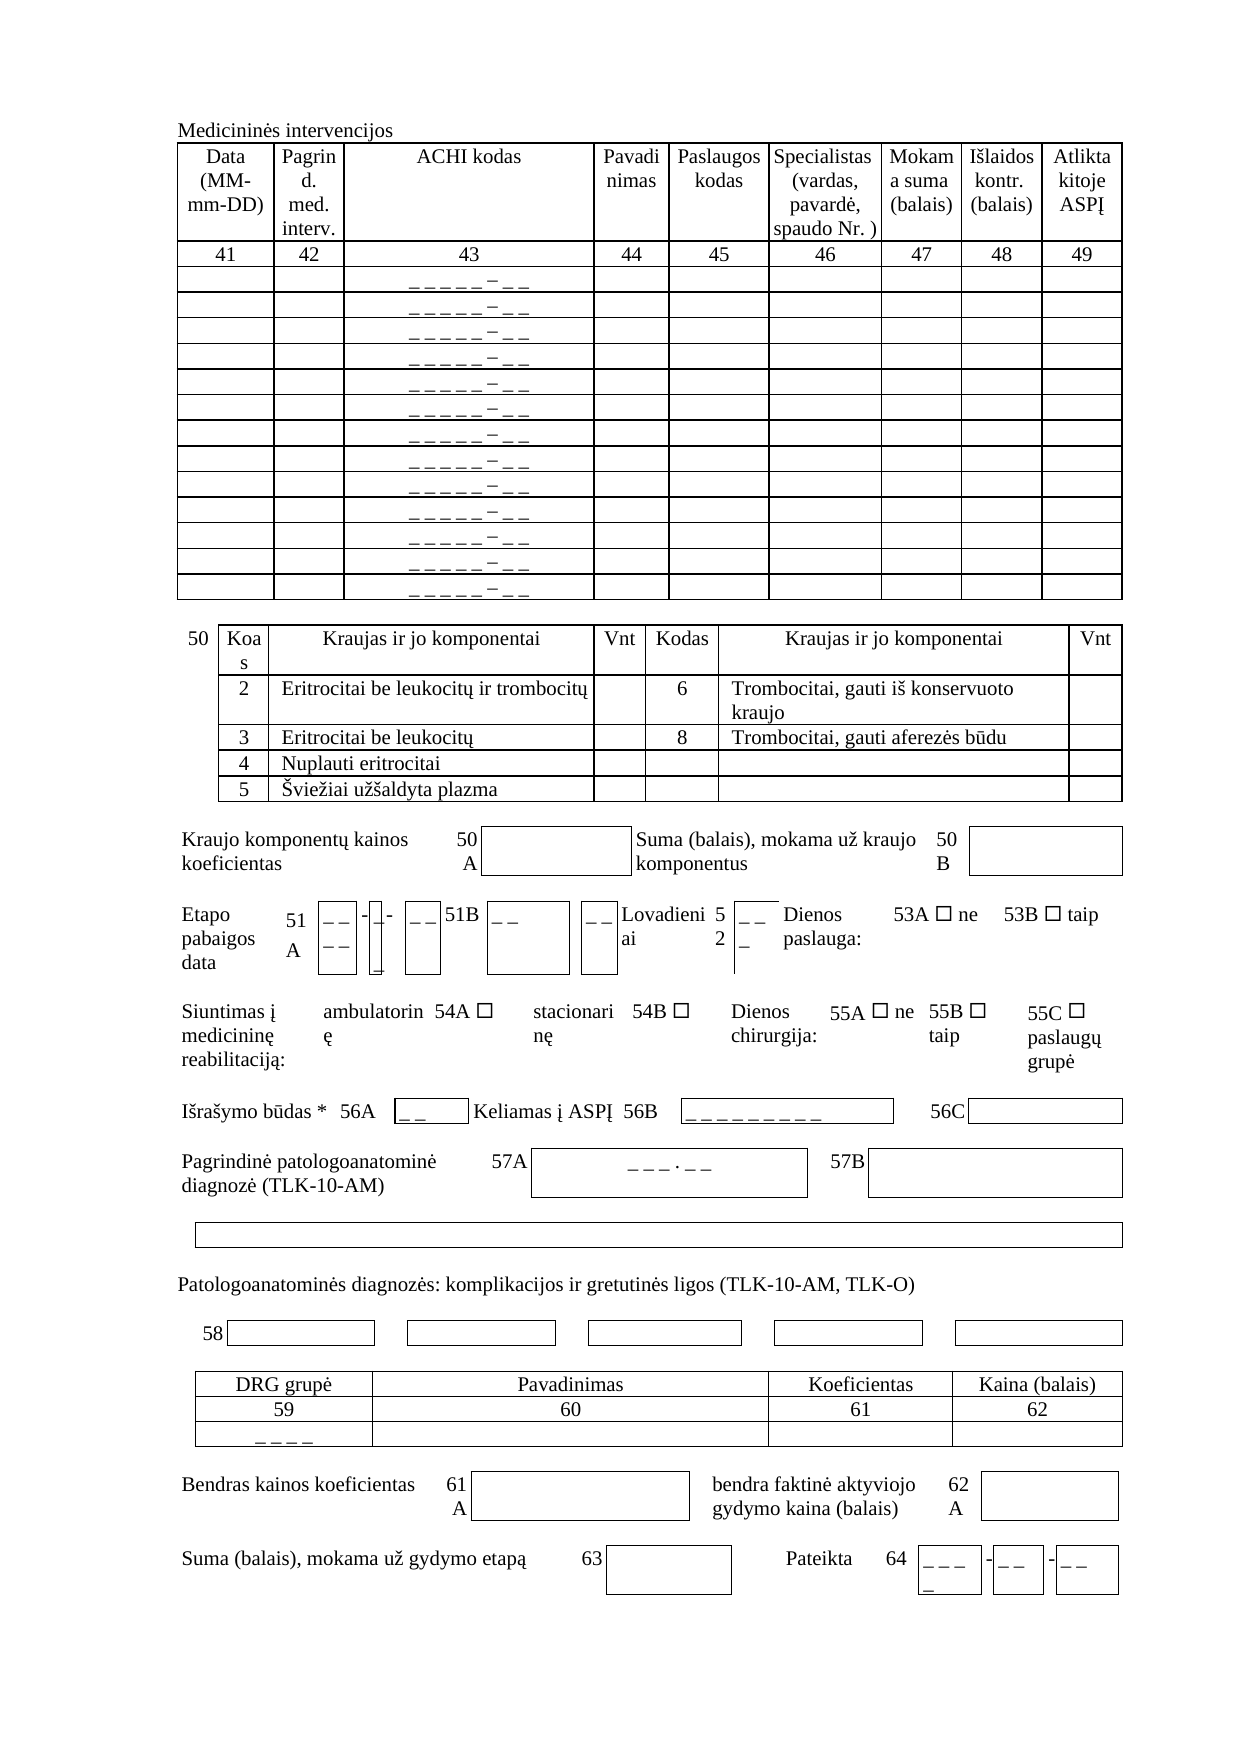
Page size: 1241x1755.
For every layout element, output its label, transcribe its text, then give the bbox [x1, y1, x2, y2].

table_header 57A [469, 1148, 531, 1197]
table_header Vnt [595, 626, 645, 674]
table_cell [1043, 267, 1121, 291]
table_cell [962, 293, 1041, 317]
table_header [408, 1321, 555, 1345]
table_header Dienos paslauga: [779, 901, 889, 974]
text Medicininės intervencijos [177, 118, 1122, 142]
table_cell [882, 523, 961, 547]
table_cell 42 [275, 242, 343, 266]
table_cell [962, 267, 1041, 291]
table_header [482, 827, 631, 875]
table_header [607, 1546, 731, 1594]
table_cell _ _ _ _ _ – _ _ [345, 421, 593, 445]
table_cell [882, 395, 961, 419]
table_cell Eritrocitai be leukocitų [269, 725, 593, 749]
table_cell [595, 267, 668, 291]
table_header [228, 1321, 374, 1345]
table_cell [595, 498, 668, 522]
table_cell Šviežiai užšaldyta plazma [269, 777, 593, 801]
table_cell [670, 293, 768, 317]
table_header [742, 1320, 774, 1345]
table_header Data (MM-mm-DD) [178, 144, 273, 240]
table_header [775, 1321, 922, 1345]
table_cell [275, 523, 343, 547]
table_cell [670, 447, 768, 471]
table_header Mokama suma (balais) [882, 144, 961, 240]
table_cell [962, 523, 1041, 547]
table_cell [275, 498, 343, 522]
table_header _ _ _ _ _ _ _ _ _ [682, 1099, 893, 1123]
table_header Keliamas į ASPĮ [469, 1098, 619, 1123]
table_header 57B [808, 1148, 868, 1197]
table_cell [177, 775, 218, 801]
table_header Atlikta kitoje ASPĮ [1043, 144, 1121, 240]
table_cell [178, 421, 273, 445]
table_cell [177, 1396, 195, 1421]
table_cell 45 [670, 242, 768, 266]
table_cell [1043, 549, 1121, 573]
table_cell [670, 344, 768, 368]
table_cell [595, 676, 645, 724]
table_cell 46 [770, 242, 881, 266]
table_cell [770, 472, 881, 496]
table_header [956, 1321, 1122, 1345]
table_header Išlaidos kontr. (balais) [962, 144, 1041, 240]
table_header 63 [556, 1545, 606, 1594]
table_cell [962, 472, 1041, 496]
table_cell [670, 523, 768, 547]
table_cell [962, 370, 1041, 394]
table_cell [770, 498, 881, 522]
table_cell [275, 472, 343, 496]
table_cell [1043, 370, 1121, 394]
table_cell [670, 370, 768, 394]
table_header ACHI kodas [345, 144, 593, 240]
table_cell [719, 777, 1068, 801]
table_cell [595, 751, 645, 775]
table_header Pavadinimas [595, 144, 668, 240]
table_cell [178, 318, 273, 342]
table_header Kraujas ir jo komponentai [719, 626, 1068, 674]
table_cell Trombocitai, gauti iš konservuoto kraujo [719, 676, 1068, 724]
table_cell [882, 370, 961, 394]
table_cell 49 [1043, 242, 1121, 266]
table_cell [962, 575, 1041, 599]
table_header [177, 1222, 195, 1247]
table_header _ _ _ [735, 902, 779, 974]
table_cell [177, 749, 218, 775]
table_cell [1043, 293, 1121, 317]
table_cell 61 [769, 1397, 952, 1421]
table_cell [373, 1422, 768, 1446]
table_cell [670, 498, 768, 522]
table_header _ _ _ _ [919, 1546, 981, 1594]
table_cell [178, 344, 273, 368]
table_header [923, 1320, 955, 1345]
table_cell [719, 751, 1068, 775]
table_cell [595, 472, 668, 496]
table_header 56A [336, 1098, 394, 1123]
table_cell _ _ _ _ _ – _ _ [345, 498, 593, 522]
table_header Pagrindinė patologoanatominė diagnozė (TLK-10-AM) [177, 1148, 469, 1197]
table_cell Eritrocitai be leukocitų ir trombocitų [269, 676, 593, 724]
table_header bendra faktinė aktyviojo gydymo kaina (balais) [708, 1471, 944, 1520]
table_header [177, 1371, 195, 1396]
table_cell [882, 575, 961, 599]
table_header [589, 1321, 741, 1345]
table_header 62A [944, 1471, 981, 1520]
table_header Suma (balais), mokama už kraujo komponentus [632, 826, 932, 875]
table_header 51A [281, 901, 318, 974]
table_cell [178, 549, 273, 573]
table_cell [275, 318, 343, 342]
table_cell [595, 549, 668, 573]
table_cell _ _ _ _ _ – _ _ [345, 293, 593, 317]
table_cell [769, 1422, 952, 1446]
table_header [732, 1545, 781, 1594]
table_cell [178, 447, 273, 471]
table_header Kaina (balais) [953, 1372, 1122, 1396]
table_header Suma (balais), mokama už gydymo etapą [177, 1545, 556, 1594]
table_header 54A [] [430, 999, 529, 1073]
table_header 54B [] [628, 999, 727, 1073]
table_header Bendras kainos koeficientas [177, 1471, 431, 1520]
table_cell [962, 549, 1041, 573]
table_header Pateikta [781, 1545, 881, 1594]
table_header 64 [881, 1545, 918, 1594]
table_header 50B [932, 826, 969, 875]
table_cell [1043, 498, 1121, 522]
table_header _ _ [1057, 1546, 1118, 1594]
table_cell [595, 575, 668, 599]
table_cell 60 [373, 1397, 768, 1421]
table_cell [1043, 421, 1121, 445]
table_header [556, 1320, 588, 1345]
table_cell [882, 267, 961, 291]
table_cell [595, 293, 668, 317]
table_cell [1043, 523, 1121, 547]
table_cell [670, 575, 768, 599]
table_cell [770, 395, 881, 419]
table_cell 62 [953, 1397, 1122, 1421]
table_header Paslaugos kodas [670, 144, 768, 240]
table_cell [595, 395, 668, 419]
table_cell [670, 421, 768, 445]
table_header _ _ _ _ [319, 902, 356, 974]
table_cell [275, 575, 343, 599]
table_cell [646, 751, 718, 775]
table_cell [882, 344, 961, 368]
table_cell [962, 421, 1041, 445]
table_cell _ _ _ _ _ – _ _ [345, 344, 593, 368]
table_header 61A [431, 1471, 471, 1520]
table_header 55C [] paslaugų grupė [1023, 999, 1122, 1073]
table_cell [770, 344, 881, 368]
table_header Specialistas (vardas, pavardė, spaudo Nr. ) [770, 144, 881, 240]
table_header - [982, 1545, 993, 1594]
table_header 50A [444, 826, 481, 875]
table_cell [770, 370, 881, 394]
table_header 52 [711, 901, 734, 974]
table_header [970, 827, 1122, 875]
table_cell _ _ _ _ _ – _ _ [345, 472, 593, 496]
table_cell [962, 498, 1041, 522]
table_header Pavadinimas [373, 1372, 768, 1396]
table_cell [770, 447, 881, 471]
table_cell [595, 523, 668, 547]
table_header Siuntimas į medicininę reabilitaciją: [177, 999, 319, 1073]
table_cell [962, 318, 1041, 342]
table_cell [1043, 395, 1121, 419]
table_cell [1070, 777, 1121, 801]
table_cell [177, 724, 218, 749]
table_cell [770, 549, 881, 573]
table_cell 43 [345, 242, 593, 266]
table_cell 48 [962, 242, 1041, 266]
table_cell [953, 1422, 1122, 1446]
table_cell 44 [595, 242, 668, 266]
table_cell [1070, 725, 1121, 749]
table_header DRG grupė [196, 1372, 372, 1396]
table_cell [1070, 751, 1121, 775]
table_cell [178, 498, 273, 522]
table_header - [382, 901, 405, 974]
table_header _ _ _ . _ _ [532, 1149, 807, 1197]
table_cell _ _ _ _ _ – _ _ [345, 447, 593, 471]
table_cell 8 [646, 725, 718, 749]
table_cell [670, 395, 768, 419]
table_cell [962, 344, 1041, 368]
table_header - [357, 901, 369, 974]
table_cell [595, 370, 668, 394]
table_cell [595, 447, 668, 471]
table_cell [1043, 447, 1121, 471]
table_cell [595, 344, 668, 368]
table_cell [1043, 472, 1121, 496]
table_header 56C [894, 1098, 968, 1123]
table_cell Nuplauti eritrocitai [269, 751, 593, 775]
table_cell [275, 395, 343, 419]
table_cell Trombocitai, gauti aferezės būdu [719, 725, 1068, 749]
table_cell [882, 472, 961, 496]
table_cell [962, 447, 1041, 471]
table_header Dienos chirurgija: [727, 999, 825, 1073]
table_header Pagrind. med. interv. [275, 144, 343, 240]
table_header 58 [177, 1320, 227, 1345]
table_cell [670, 318, 768, 342]
table_header _ _ [994, 1546, 1043, 1594]
table_cell [178, 575, 273, 599]
table_header Etapo pabaigos data [177, 901, 281, 974]
table_header [375, 1320, 407, 1345]
table_header Kodas [646, 626, 718, 674]
table_cell [178, 472, 273, 496]
table_cell [770, 575, 881, 599]
table_cell [882, 318, 961, 342]
table_header [869, 1149, 1122, 1197]
table_header Koeficientas [769, 1372, 952, 1396]
table_header _ _ [582, 902, 617, 974]
table_header Vnt [1070, 626, 1121, 674]
table_cell [882, 447, 961, 471]
table_cell [178, 523, 273, 547]
table_cell _ _ _ _ _ – _ _ [345, 318, 593, 342]
table_cell [670, 472, 768, 496]
table_cell [595, 318, 668, 342]
table_cell _ _ _ _ _ – _ _ [345, 267, 593, 291]
table_header 56B [619, 1098, 681, 1123]
table_header 55B [] taip [924, 999, 1023, 1073]
table_cell 47 [882, 242, 961, 266]
table_cell _ _ _ _ _ – _ _ [345, 395, 593, 419]
table_cell [882, 421, 961, 445]
table_cell _ _ _ _ _ – _ _ [345, 575, 593, 599]
table_header Kraujas ir jo komponentai [269, 626, 593, 674]
table_header Kraujo komponentų kainos koeficientas [177, 826, 444, 875]
table_header [196, 1223, 1122, 1247]
table_cell [275, 267, 343, 291]
table_cell [770, 421, 881, 445]
table_cell [1043, 344, 1121, 368]
table_cell [275, 447, 343, 471]
table_cell 4 [219, 751, 268, 775]
table_header 53B [] taip [999, 901, 1119, 974]
table_header Koas [219, 626, 268, 674]
table_cell [882, 498, 961, 522]
table_header 51B [441, 901, 487, 974]
table_cell [770, 267, 881, 291]
table_header [570, 901, 581, 974]
table_cell [275, 421, 343, 445]
table_cell 59 [196, 1397, 372, 1421]
table_cell [275, 344, 343, 368]
table_cell 6 [646, 676, 718, 724]
table_cell [770, 293, 881, 317]
table_cell [770, 523, 881, 547]
table_cell [178, 293, 273, 317]
table_header _ _ [396, 1099, 468, 1123]
table_header _ _ [488, 902, 569, 974]
table_cell [770, 318, 881, 342]
table_cell [962, 395, 1041, 419]
table_cell 5 [219, 777, 268, 801]
table_header 53A [] ne [889, 901, 999, 974]
table_cell [275, 293, 343, 317]
table_cell 2 [219, 676, 268, 724]
table_cell [178, 370, 273, 394]
table_cell [595, 777, 645, 801]
table_header _ _ [406, 902, 440, 974]
table_cell 41 [178, 242, 273, 266]
table_cell [882, 549, 961, 573]
table_cell [275, 549, 343, 573]
table_header 55A [] ne [825, 999, 924, 1073]
table_cell [670, 549, 768, 573]
table_cell [1043, 575, 1121, 599]
table_header [472, 1472, 689, 1520]
table_cell [177, 674, 218, 724]
text Patologoanatominės diagnozės: komplikacijos ir gretutinės ligos (TLK-10-AM, TLK-O) [177, 1272, 1122, 1296]
table_cell [670, 267, 768, 291]
table_cell _ _ _ _ _ – _ _ [345, 370, 593, 394]
table_cell [1070, 676, 1121, 724]
table_header 50 [177, 624, 218, 674]
table_cell _ _ _ _ [196, 1422, 372, 1446]
table_header - [1044, 1545, 1056, 1594]
table_header ambulatorinę [319, 999, 430, 1073]
table_header _ _ [370, 902, 381, 974]
table_cell _ _ _ _ _ – _ _ [345, 523, 593, 547]
table_cell [882, 293, 961, 317]
table_cell [595, 725, 645, 749]
table_cell [178, 395, 273, 419]
table_header [690, 1471, 708, 1520]
table_cell [595, 421, 668, 445]
table_header Išrašymo būdas * [177, 1098, 336, 1123]
table_cell 3 [219, 725, 268, 749]
table_header [969, 1099, 1122, 1123]
table_header stacionarinę [529, 999, 628, 1073]
table_header Lovadieniai [618, 901, 711, 974]
table_cell [275, 370, 343, 394]
table_header [982, 1472, 1118, 1520]
table_cell [1043, 318, 1121, 342]
table_cell [646, 777, 718, 801]
table_cell [177, 1421, 195, 1446]
table_cell [178, 267, 273, 291]
table_cell _ _ _ _ _ – _ _ [345, 549, 593, 573]
